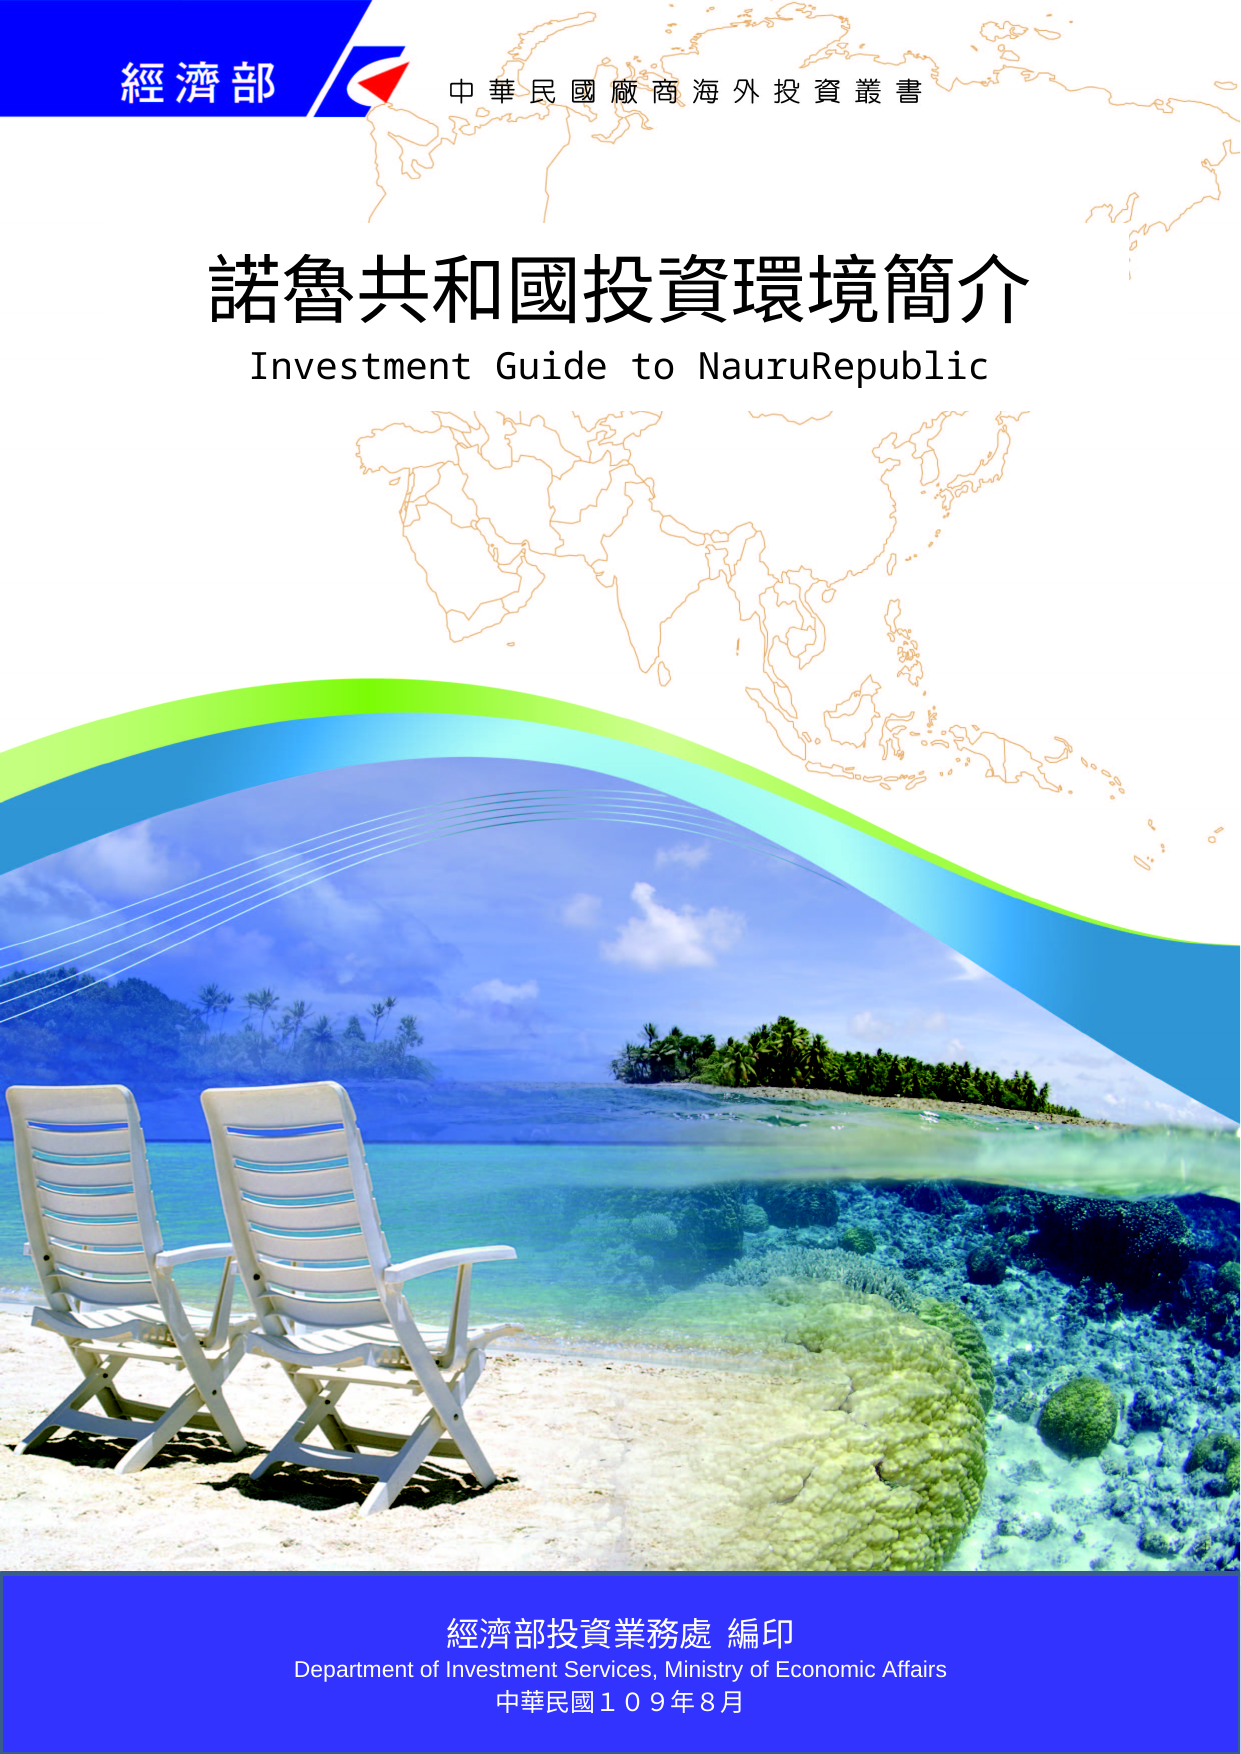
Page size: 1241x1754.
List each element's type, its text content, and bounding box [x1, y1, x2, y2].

picture [0, 0, 1241, 1571]
text Investment Guide to NauruRepublic [124, 339, 1114, 391]
text 諾魯共和國投資環境簡介 [124, 231, 1114, 339]
